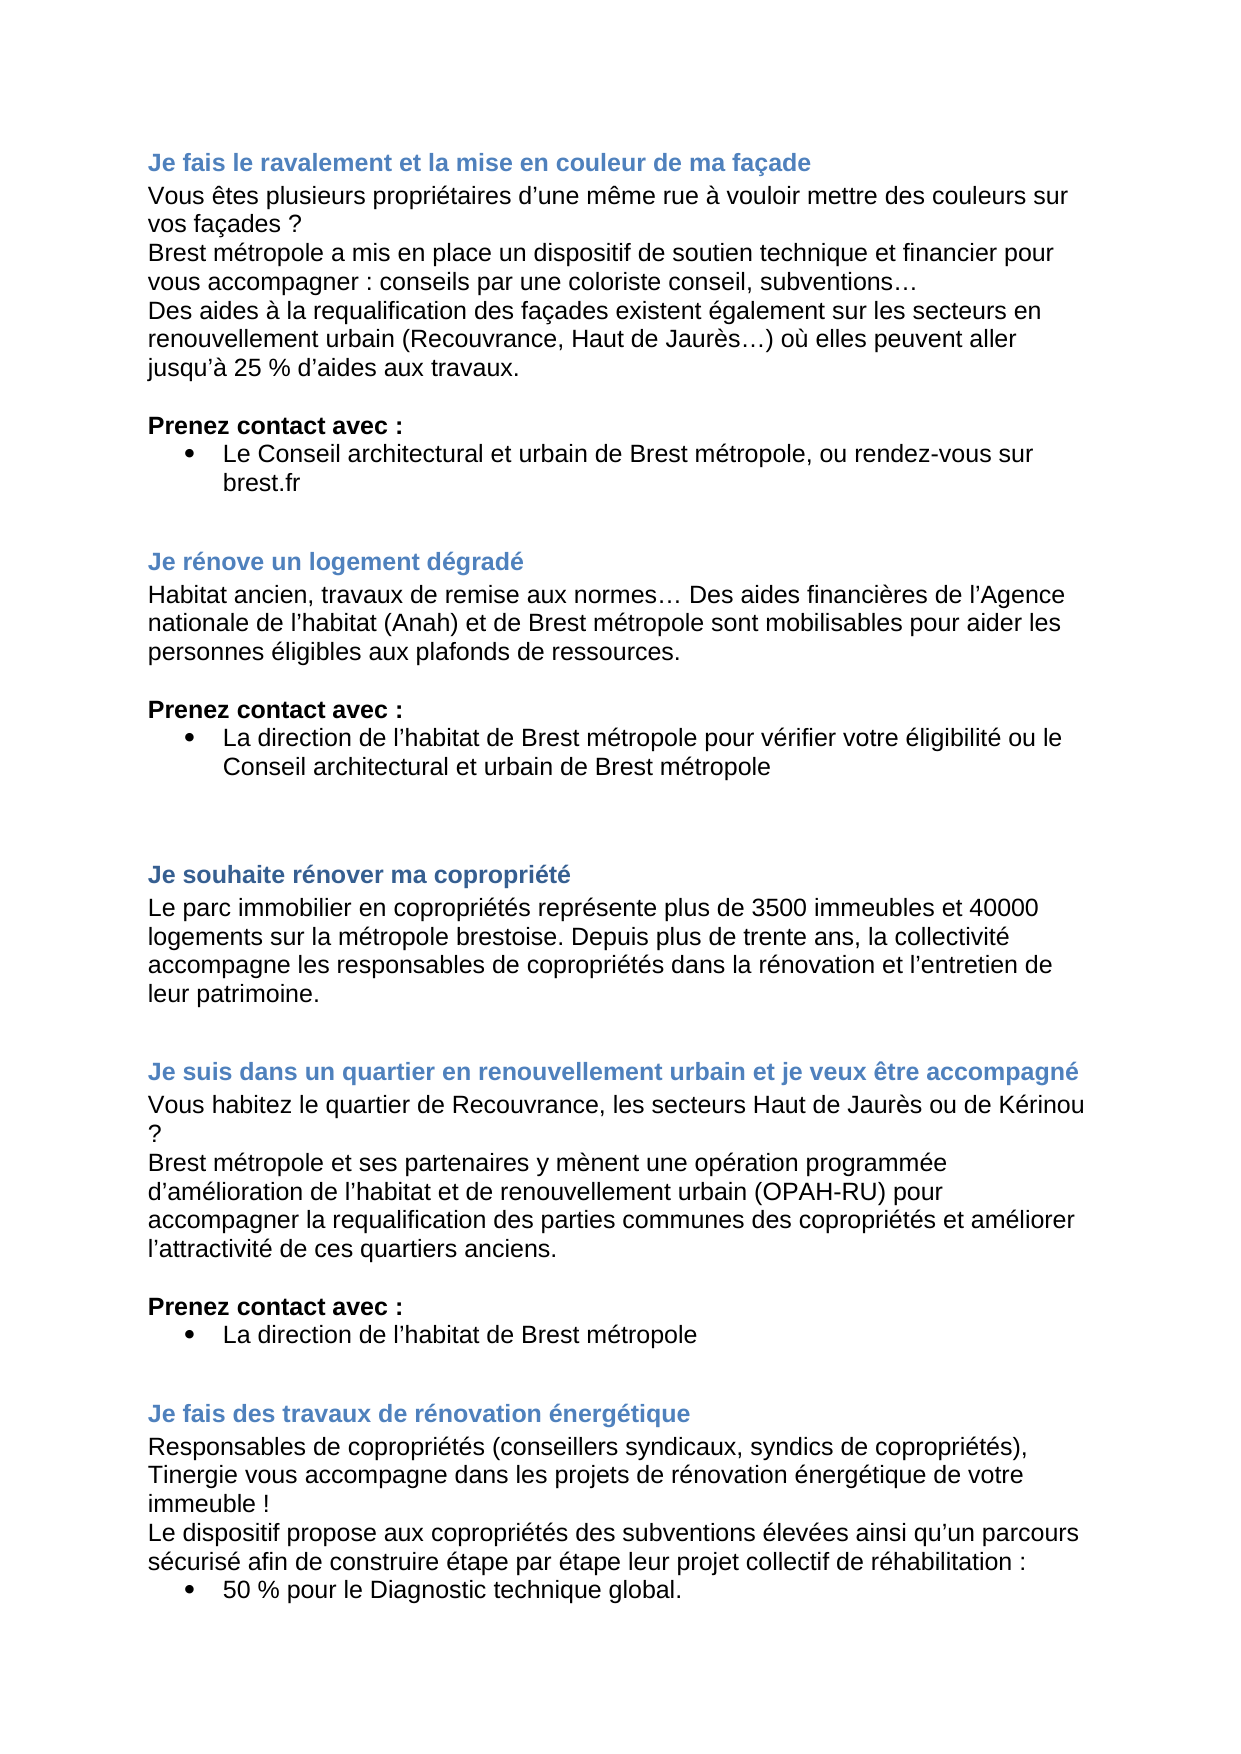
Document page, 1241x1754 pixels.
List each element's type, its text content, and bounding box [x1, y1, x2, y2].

subtitle Je fais des travaux de rénovation énergétique [148, 1399, 1093, 1427]
list Le Conseil architectural et urbain de Brest métropole, ou rendez-vous sur brest.fr [185, 439, 1093, 497]
text Habitat ancien, travaux de remise aux normes… Des aides financières de l’Agence nationale de l’habitat (Anah) et de Brest métropole sont mobilisables pour aider les personnes éligibles aux plafonds de ressources. [148, 579, 1093, 666]
subtitle Je rénove un logement dégradé [148, 547, 1093, 575]
subtitle Je souhaite rénover ma copropriété [148, 860, 1093, 888]
text Le parc immobilier en copropriétés représente plus de 3500 immeubles et 40000 logements sur la métropole brestoise. Depuis plus de trente ans, la collectivité accompagne les responsables de copropriétés dans la rénovation et l’entretien de leur patrimoine. [148, 893, 1093, 1008]
text Prenez contact avec : [148, 1292, 1093, 1320]
list La direction de l’habitat de Brest métropole pour vérifier votre éligibilité ou le Conseil architectural et urbain de Brest métropole [185, 723, 1093, 781]
text Le dispositif propose aux copropriétés des subventions élevées ainsi qu’un parcours sécurisé afin de construire étape par étape leur projet collectif de réhabilitation : [148, 1518, 1093, 1576]
text Responsables de copropriétés (conseillers syndicaux, syndics de copropriétés), Tinergie vous accompagne dans les projets de rénovation énergétique de votre immeuble ! [148, 1432, 1093, 1518]
list La direction de l’habitat de Brest métropole [185, 1320, 1093, 1349]
text Prenez contact avec : [148, 411, 1093, 439]
subtitle Je suis dans un quartier en renouvellement urbain et je veux être accompagné [148, 1057, 1093, 1086]
text Vous habitez le quartier de Recouvrance, les secteurs Haut de Jaurès ou de Kérinou ? [148, 1090, 1093, 1148]
text Brest métropole a mis en place un dispositif de soutien technique et financier pour vous accompagner : conseils par une coloriste conseil, subventions… [148, 238, 1093, 296]
text Des aides à la requalification des façades existent également sur les secteurs en renouvellement urbain (Recouvrance, Haut de Jaurès…) où elles peuvent aller jusqu’à 25 % d’aides aux travaux. [148, 296, 1093, 382]
text Prenez contact avec : [148, 694, 1093, 723]
subtitle Je fais le ravalement et la mise en couleur de ma façade [148, 148, 1093, 176]
text Brest métropole et ses partenaires y mènent une opération programmée d’amélioration de l’habitat et de renouvellement urbain (OPAH-RU) pour accompagner la requalification des parties communes des copropriétés et améliorer l’attractivité de ces quartiers anciens. [148, 1148, 1093, 1263]
text Vous êtes plusieurs propriétaires d’une même rue à vouloir mettre des couleurs sur vos façades ? [148, 181, 1093, 238]
list 50 % pour le Diagnostic technique global. [185, 1576, 1093, 1604]
